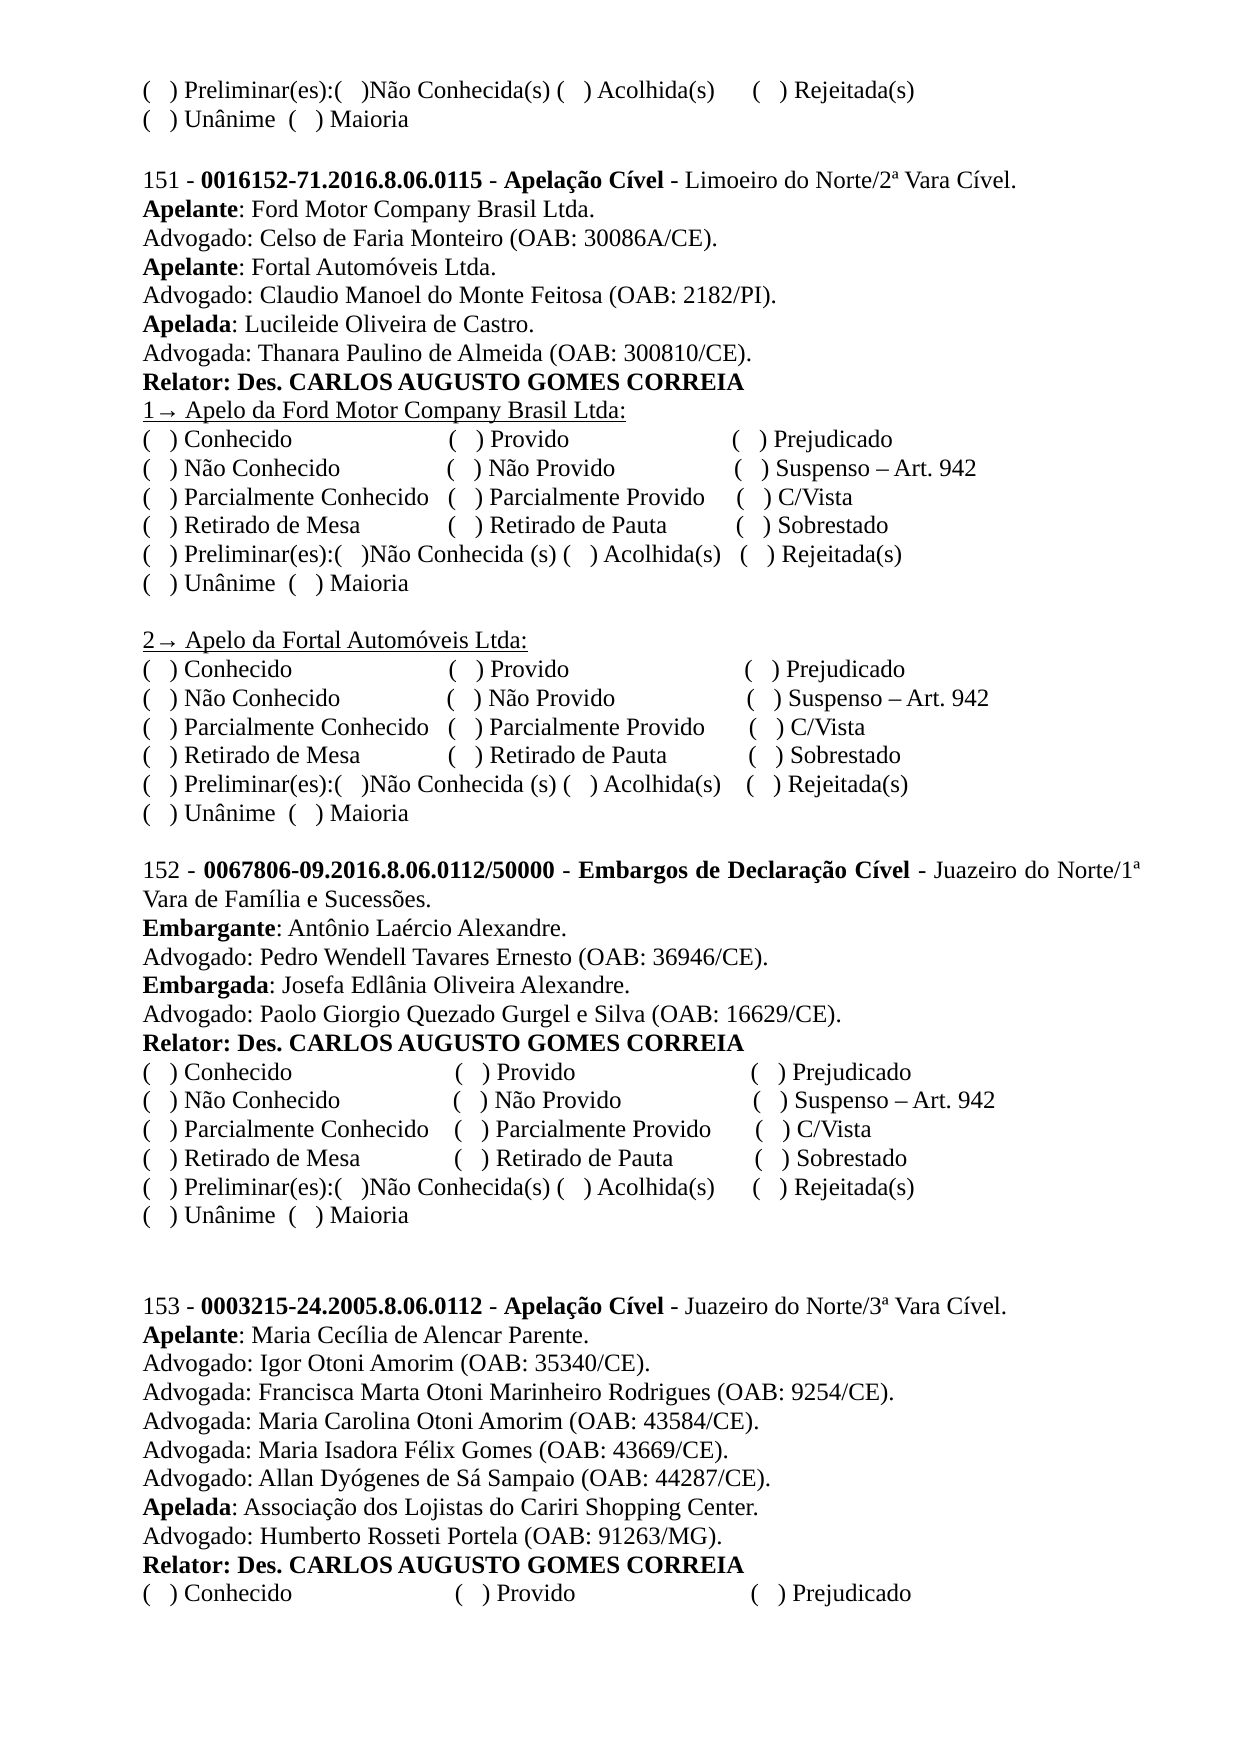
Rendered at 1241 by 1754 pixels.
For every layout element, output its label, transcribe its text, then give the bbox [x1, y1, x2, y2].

text ( ) Retirado de Mesa ( ) Retirado de Pauta ( ) Sobrestado [142, 741, 1158, 769]
text Apelada: Lucileide Oliveira de Castro. [142, 309, 1141, 338]
text ( ) Parcialmente Conhecido ( ) Parcialmente Provido ( ) C/Vista [142, 482, 1158, 511]
text ( ) Preliminar(es):( )Não Conhecida (s) ( ) Acolhida(s) ( ) Rejeitada(s) [142, 769, 1158, 798]
text Advogada: Maria Carolina Otoni Amorim (OAB: 43584/CE). [142, 1406, 1141, 1435]
text ( ) Parcialmente Conhecido ( ) Parcialmente Provido ( ) C/Vista [142, 712, 1158, 741]
text Advogada: Francisca Marta Otoni Marinheiro Rodrigues (OAB: 9254/CE). [142, 1377, 1141, 1406]
text Embargada: Josefa Edlânia Oliveira Alexandre. [142, 971, 1141, 999]
text ( ) Não Conhecido ( ) Não Provido ( ) Suspenso – Art. 942 [142, 453, 1158, 482]
text ( ) Conhecido ( ) Provido ( ) Prejudicado [142, 424, 1141, 453]
text ( ) Não Conhecido ( ) Não Provido ( ) Suspenso – Art. 942 [142, 1086, 1158, 1114]
text Relator: Des. CARLOS AUGUSTO GOMES CORREIA [142, 367, 1141, 396]
text ( ) Parcialmente Conhecido ( ) Parcialmente Provido ( ) C/Vista [142, 1114, 1158, 1143]
text Advogada: Maria Isadora Félix Gomes (OAB: 43669/CE). [142, 1435, 1141, 1463]
text Advogado: Igor Otoni Amorim (OAB: 35340/CE). [142, 1348, 1141, 1377]
text ( ) Unânime ( ) Maioria [142, 1201, 1141, 1229]
text 152 - 0067806-09.2016.8.06.0112/50000 - Embargos de Declaração Cível - Juazeiro do Norte/1ª Vara de Família e Sucessões. [142, 856, 1141, 913]
text ( ) Preliminar(es):( )Não Conhecida(s) ( ) Acolhida(s) ( ) Rejeitada(s) [142, 75, 1158, 104]
text ( ) Preliminar(es):( )Não Conhecida (s) ( ) Acolhida(s) ( ) Rejeitada(s) [142, 539, 1158, 568]
text ( ) Conhecido ( ) Provido ( ) Prejudicado [142, 654, 1141, 683]
text ( ) Conhecido ( ) Provido ( ) Prejudicado [142, 1578, 1141, 1607]
text 1→ Apelo da Ford Motor Company Brasil Ltda: [142, 396, 1141, 424]
text ( ) Retirado de Mesa ( ) Retirado de Pauta ( ) Sobrestado [142, 1143, 1158, 1172]
text ( ) Unânime ( ) Maioria [142, 798, 1158, 827]
text Advogado: Humberto Rosseti Portela (OAB: 91263/MG). [142, 1521, 1141, 1550]
text ( ) Unânime ( ) Maioria [142, 568, 1158, 597]
text Embargante: Antônio Laércio Alexandre. [142, 913, 1141, 942]
text 2→ Apelo da Fortal Automóveis Ltda: [142, 626, 1141, 654]
text Apelada: Associação dos Lojistas do Cariri Shopping Center. [142, 1492, 1141, 1521]
text ( ) Preliminar(es):( )Não Conhecida(s) ( ) Acolhida(s) ( ) Rejeitada(s) [142, 1172, 1158, 1201]
text Apelante: Fortal Automóveis Ltda. [142, 252, 1141, 281]
text Advogado: Allan Dyógenes de Sá Sampaio (OAB: 44287/CE). [142, 1463, 1141, 1492]
text ( ) Não Conhecido ( ) Não Provido ( ) Suspenso – Art. 942 [142, 683, 1158, 712]
text Advogado: Pedro Wendell Tavares Ernesto (OAB: 36946/CE). [142, 942, 1141, 971]
text ( ) Conhecido ( ) Provido ( ) Prejudicado [142, 1057, 1141, 1086]
text ( ) Unânime ( ) Maioria [142, 104, 1141, 132]
text Apelante: Maria Cecília de Alencar Parente. [142, 1320, 1141, 1348]
text 153 - 0003215-24.2005.8.06.0112 - Apelação Cível - Juazeiro do Norte/3ª Vara Cível. [142, 1291, 1141, 1320]
text Advogado: Paolo Giorgio Quezado Gurgel e Silva (OAB: 16629/CE). [142, 999, 1141, 1028]
text 151 - 0016152-71.2016.8.06.0115 - Apelação Cível - Limoeiro do Norte/2ª Vara Cível. [142, 166, 1141, 194]
text Relator: Des. CARLOS AUGUSTO GOMES CORREIA [142, 1028, 1141, 1057]
text Advogado: Claudio Manoel do Monte Feitosa (OAB: 2182/PI). [142, 281, 1141, 309]
text Apelante: Ford Motor Company Brasil Ltda. [142, 194, 1141, 223]
text Relator: Des. CARLOS AUGUSTO GOMES CORREIA [142, 1550, 1141, 1578]
text Advogada: Thanara Paulino de Almeida (OAB: 300810/CE). [142, 338, 1141, 367]
text ( ) Retirado de Mesa ( ) Retirado de Pauta ( ) Sobrestado [142, 511, 1158, 539]
text Advogado: Celso de Faria Monteiro (OAB: 30086A/CE). [142, 223, 1141, 252]
